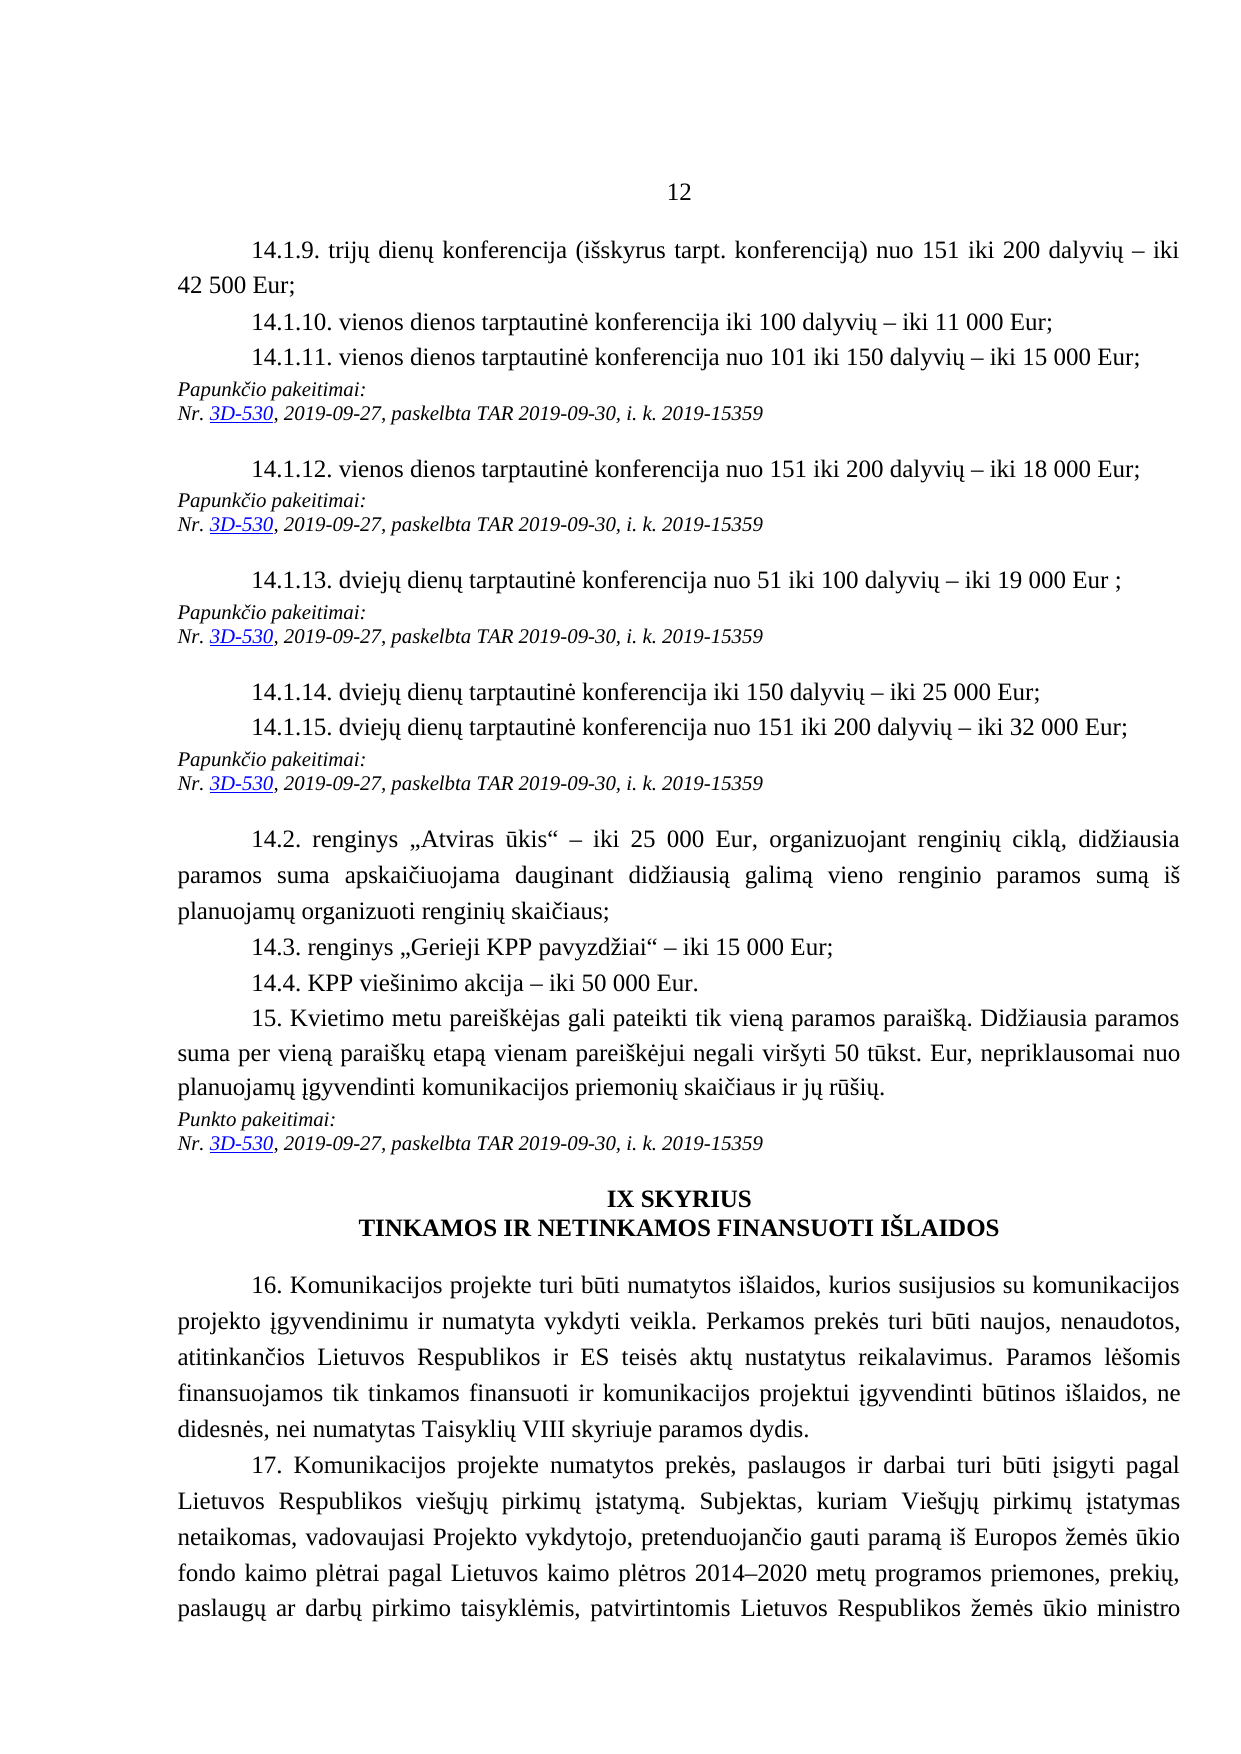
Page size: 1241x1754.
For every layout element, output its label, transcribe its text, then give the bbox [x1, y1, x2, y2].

text Nr. 3D-530, 2019-09-27, paskelbta TAR 2019-09-30, i. k. 2019-15359 [177, 401, 1181, 425]
text Nr. 3D-530, 2019-09-27, paskelbta TAR 2019-09-30, i. k. 2019-15359 [177, 1131, 1181, 1155]
text 14.2. renginys „Atviras ūkis“ – iki 25 000 Eur, organizuojant renginių ciklą, didžiausia paramos suma apskaičiuojama dauginant didžiausią galimą vieno renginio paramos sumą iš planuojamų organizuoti renginių skaičiaus; [177, 824, 1181, 924]
text Papunkčio pakeitimai: [177, 747, 1181, 771]
text Nr. 3D-530, 2019-09-27, paskelbta TAR 2019-09-30, i. k. 2019-15359 [177, 512, 1181, 536]
text 14.1.12. vienos dienos tarptautinė konferencija nuo 151 iki 200 dalyvių – iki 18 000 Eur; [177, 454, 1181, 483]
text Papunkčio pakeitimai: [177, 377, 1181, 401]
text 14.1.9. trijų dienų konferencija (išskyrus tarpt. konferenciją) nuo 151 iki 200 dalyvių – iki 42 500 Eur; [177, 235, 1181, 299]
text 15. Kvietimo metu pareiškėjas gali pateikti tik vieną paramos paraišką. Didžiausia paramos suma per vieną paraiškų etapą vienam pareiškėjui negali viršyti 50 tūkst. Eur, nepriklausomai nuo planuojamų įgyvendinti komunikacijos priemonių skaičiaus ir jų rūšių. [177, 1003, 1181, 1101]
text 14.1.13. dviejų dienų tarptautinė konferencija nuo 51 iki 100 dalyvių – iki 19 000 Eur ; [177, 565, 1181, 594]
text 14.4. KPP viešinimo akcija – iki 50 000 Eur. [177, 968, 1181, 996]
text 14.1.15. dviejų dienų tarptautinė konferencija nuo 151 iki 200 dalyvių – iki 32 000 Eur; [177, 712, 1181, 741]
text IX SKYRIUS [177, 1184, 1181, 1213]
text 16. Komunikacijos projekte turi būti numatytos išlaidos, kurios susijusios su komunikacijos projekto įgyvendinimu ir numatyta vykdyti veikla. Perkamos prekės turi būti naujos, nenaudotos, atitinkančios Lietuvos Respublikos ir ES teisės aktų nustatytus reikalavimus. Paramos lėšomis finansuojamos tik tinkamos finansuoti ir komunikacijos projektui įgyvendinti būtinos išlaidos, ne didesnės, nei numatytas Taisyklių VIII skyriuje paramos dydis. [177, 1270, 1181, 1443]
text TINKAMOS IR NETINKAMOS FINANSUOTI IŠLAIDOS [177, 1213, 1181, 1241]
text 14.3. renginys „Gerieji KPP pavyzdžiai“ – iki 15 000 Eur; [177, 932, 1181, 960]
text 14.1.14. dviejų dienų tarptautinė konferencija iki 150 dalyvių – iki 25 000 Eur; [177, 677, 1181, 705]
text 14.1.11. vienos dienos tarptautinė konferencija nuo 101 iki 150 dalyvių – iki 15 000 Eur; [177, 342, 1181, 371]
text Nr. 3D-530, 2019-09-27, paskelbta TAR 2019-09-30, i. k. 2019-15359 [177, 771, 1181, 795]
text Papunkčio pakeitimai: [177, 488, 1181, 512]
text 17. Komunikacijos projekte numatytos prekės, paslaugos ir darbai turi būti įsigyti pagal Lietuvos Respublikos viešųjų pirkimų įstatymą. Subjektas, kuriam Viešųjų pirkimų įstatymas netaikomas, vadovaujasi Projekto vykdytojo, pretenduojančio gauti paramą iš Europos žemės ūkio fondo kaimo plėtrai pagal Lietuvos kaimo plėtros 2014–2020 metų programos priemones, prekių, paslaugų ar darbų pirkimo taisyklėmis, patvirtintomis Lietuvos Respublikos žemės ūkio ministro [177, 1450, 1181, 1622]
text Nr. 3D-530, 2019-09-27, paskelbta TAR 2019-09-30, i. k. 2019-15359 [177, 624, 1181, 648]
text Papunkčio pakeitimai: [177, 600, 1181, 624]
text Punkto pakeitimai: [177, 1107, 1181, 1131]
text 14.1.10. vienos dienos tarptautinė konferencija iki 100 dalyvių – iki 11 000 Eur; [177, 307, 1181, 335]
